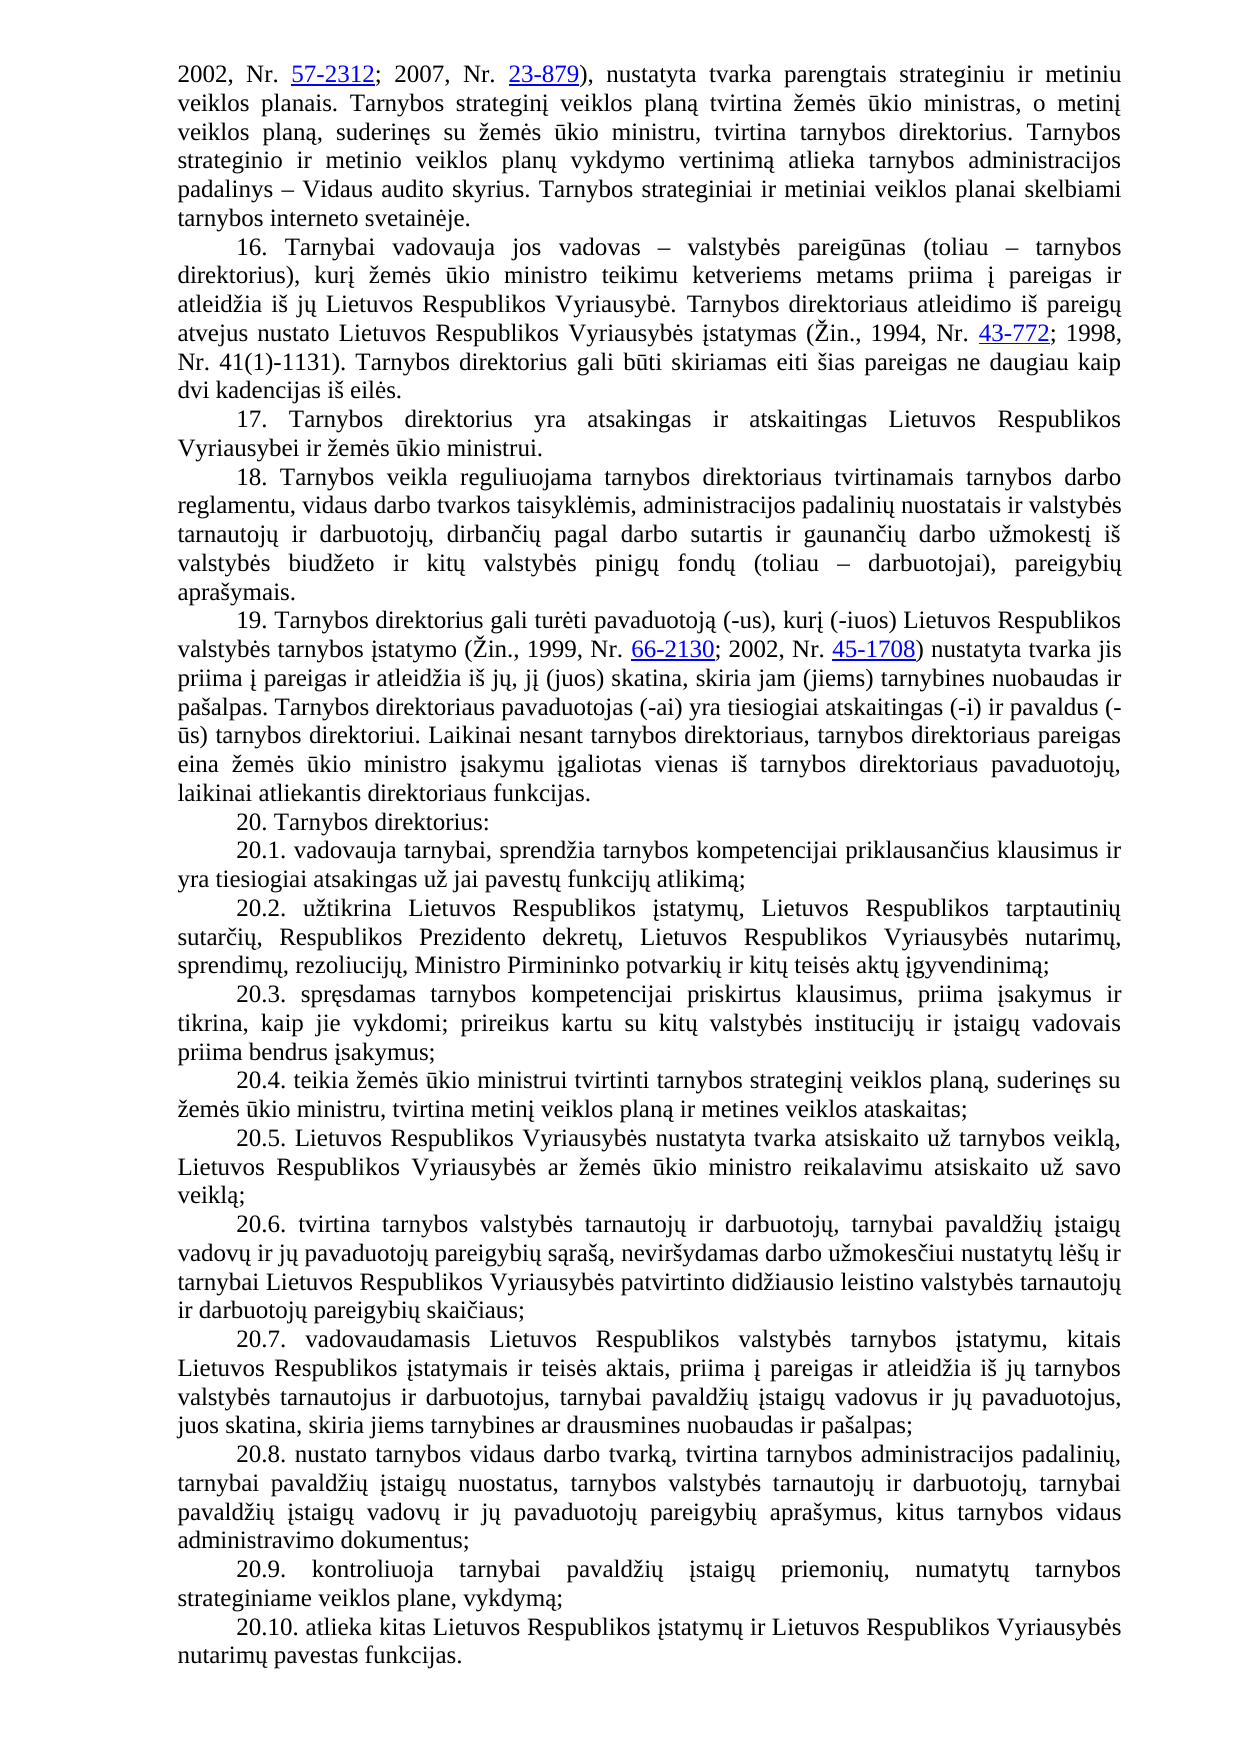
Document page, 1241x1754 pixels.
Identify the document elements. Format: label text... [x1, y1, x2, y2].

text 20.5. Lietuvos Respublikos Vyriausybės nustatyta tvarka atsiskaito už tarnybos veiklą, Lietuvos Respublikos Vyriausybės ar žemės ūkio ministro reikalavimu atsiskaito už savo veiklą; [177, 1123, 1122, 1209]
text 16. Tarnybai vadovauja jos vadovas – valstybės pareigūnas (toliau – tarnybos direktorius), kurį žemės ūkio ministro teikimu ketveriems metams priima į pareigas ir atleidžia iš jų Lietuvos Respublikos Vyriausybė. Tarnybos direktoriaus atleidimo iš pareigų atvejus nustato Lietuvos Respublikos Vyriausybės įstatymas (Žin., 1994, Nr. 43-772; 1998, Nr. 41(1)-1131). Tarnybos direktorius gali būti skiriamas eiti šias pareigas ne daugiau kaip dvi kadencijas iš eilės. [177, 232, 1122, 404]
text 20.10. atlieka kitas Lietuvos Respublikos įstatymų ir Lietuvos Respublikos Vyriausybės nutarimų pavestas funkcijas. [177, 1612, 1122, 1669]
text 20.9. kontroliuoja tarnybai pavaldžių įstaigų priemonių, numatytų tarnybos strateginiame veiklos plane, vykdymą; [177, 1554, 1122, 1612]
text 20.6. tvirtina tarnybos valstybės tarnautojų ir darbuotojų, tarnybai pavaldžių įstaigų vadovų ir jų pavaduotojų pareigybių sąrašą, neviršydamas darbo užmokesčiui nustatytų lėšų ir tarnybai Lietuvos Respublikos Vyriausybės patvirtinto didžiausio leistino valstybės tarnautojų ir darbuotojų pareigybių skaičiaus; [177, 1209, 1122, 1324]
text 18. Tarnybos veikla reguliuojama tarnybos direktoriaus tvirtinamais tarnybos darbo reglamentu, vidaus darbo tvarkos taisyklėmis, administracijos padalinių nuostatais ir valstybės tarnautojų ir darbuotojų, dirbančių pagal darbo sutartis ir gaunančių darbo užmokestį iš valstybės biudžeto ir kitų valstybės pinigų fondų (toliau – darbuotojai), pareigybių aprašymais. [177, 462, 1122, 605]
text 20.1. vadovauja tarnybai, sprendžia tarnybos kompetencijai priklausančius klausimus ir yra tiesiogiai atsakingas už jai pavestų funkcijų atlikimą; [177, 835, 1122, 893]
text 17. Tarnybos direktorius yra atsakingas ir atskaitingas Lietuvos Respublikos Vyriausybei ir žemės ūkio ministrui. [177, 404, 1122, 462]
text 20. Tarnybos direktorius: [177, 807, 1122, 835]
text 20.2. užtikrina Lietuvos Respublikos įstatymų, Lietuvos Respublikos tarptautinių sutarčių, Respublikos Prezidento dekretų, Lietuvos Respublikos Vyriausybės nutarimų, sprendimų, rezoliucijų, Ministro Pirmininko potvarkių ir kitų teisės aktų įgyvendinimą; [177, 893, 1122, 979]
text 19. Tarnybos direktorius gali turėti pavaduotoją (-us), kurį (-iuos) Lietuvos Respublikos valstybės tarnybos įstatymo (Žin., 1999, Nr. 66-2130; 2002, Nr. 45-1708) nustatyta tvarka jis priima į pareigas ir atleidžia iš jų, jį (juos) skatina, skiria jam (jiems) tarnybines nuobaudas ir pašalpas. Tarnybos direktoriaus pavaduotojas (-ai) yra tiesiogiai atskaitingas (-i) ir pavaldus (-ūs) tarnybos direktoriui. Laikinai nesant tarnybos direktoriaus, tarnybos direktoriaus pareigas eina žemės ūkio ministro įsakymu įgaliotas vienas iš tarnybos direktoriaus pavaduotojų, laikinai atliekantis direktoriaus funkcijas. [177, 605, 1122, 807]
text 2002, Nr. 57-2312; 2007, Nr. 23-879), nustatyta tvarka parengtais strateginiu ir metiniu veiklos planais. Tarnybos strateginį veiklos planą tvirtina žemės ūkio ministras, o metinį veiklos planą, suderinęs su žemės ūkio ministru, tvirtina tarnybos direktorius. Tarnybos strateginio ir metinio veiklos planų vykdymo vertinimą atlieka tarnybos administracijos padalinys – Vidaus audito skyrius. Tarnybos strateginiai ir metiniai veiklos planai skelbiami tarnybos interneto svetainėje. [177, 59, 1122, 232]
text 20.8. nustato tarnybos vidaus darbo tvarką, tvirtina tarnybos administracijos padalinių, tarnybai pavaldžių įstaigų nuostatus, tarnybos valstybės tarnautojų ir darbuotojų, tarnybai pavaldžių įstaigų vadovų ir jų pavaduotojų pareigybių aprašymus, kitus tarnybos vidaus administravimo dokumentus; [177, 1439, 1122, 1554]
text 20.4. teikia žemės ūkio ministrui tvirtinti tarnybos strateginį veiklos planą, suderinęs su žemės ūkio ministru, tvirtina metinį veiklos planą ir metines veiklos ataskaitas; [177, 1065, 1122, 1123]
text 20.7. vadovaudamasis Lietuvos Respublikos valstybės tarnybos įstatymu, kitais Lietuvos Respublikos įstatymais ir teisės aktais, priima į pareigas ir atleidžia iš jų tarnybos valstybės tarnautojus ir darbuotojus, tarnybai pavaldžių įstaigų vadovus ir jų pavaduotojus, juos skatina, skiria jiems tarnybines ar drausmines nuobaudas ir pašalpas; [177, 1324, 1122, 1439]
text 20.3. spręsdamas tarnybos kompetencijai priskirtus klausimus, priima įsakymus ir tikrina, kaip jie vykdomi; prireikus kartu su kitų valstybės institucijų ir įstaigų vadovais priima bendrus įsakymus; [177, 979, 1122, 1065]
